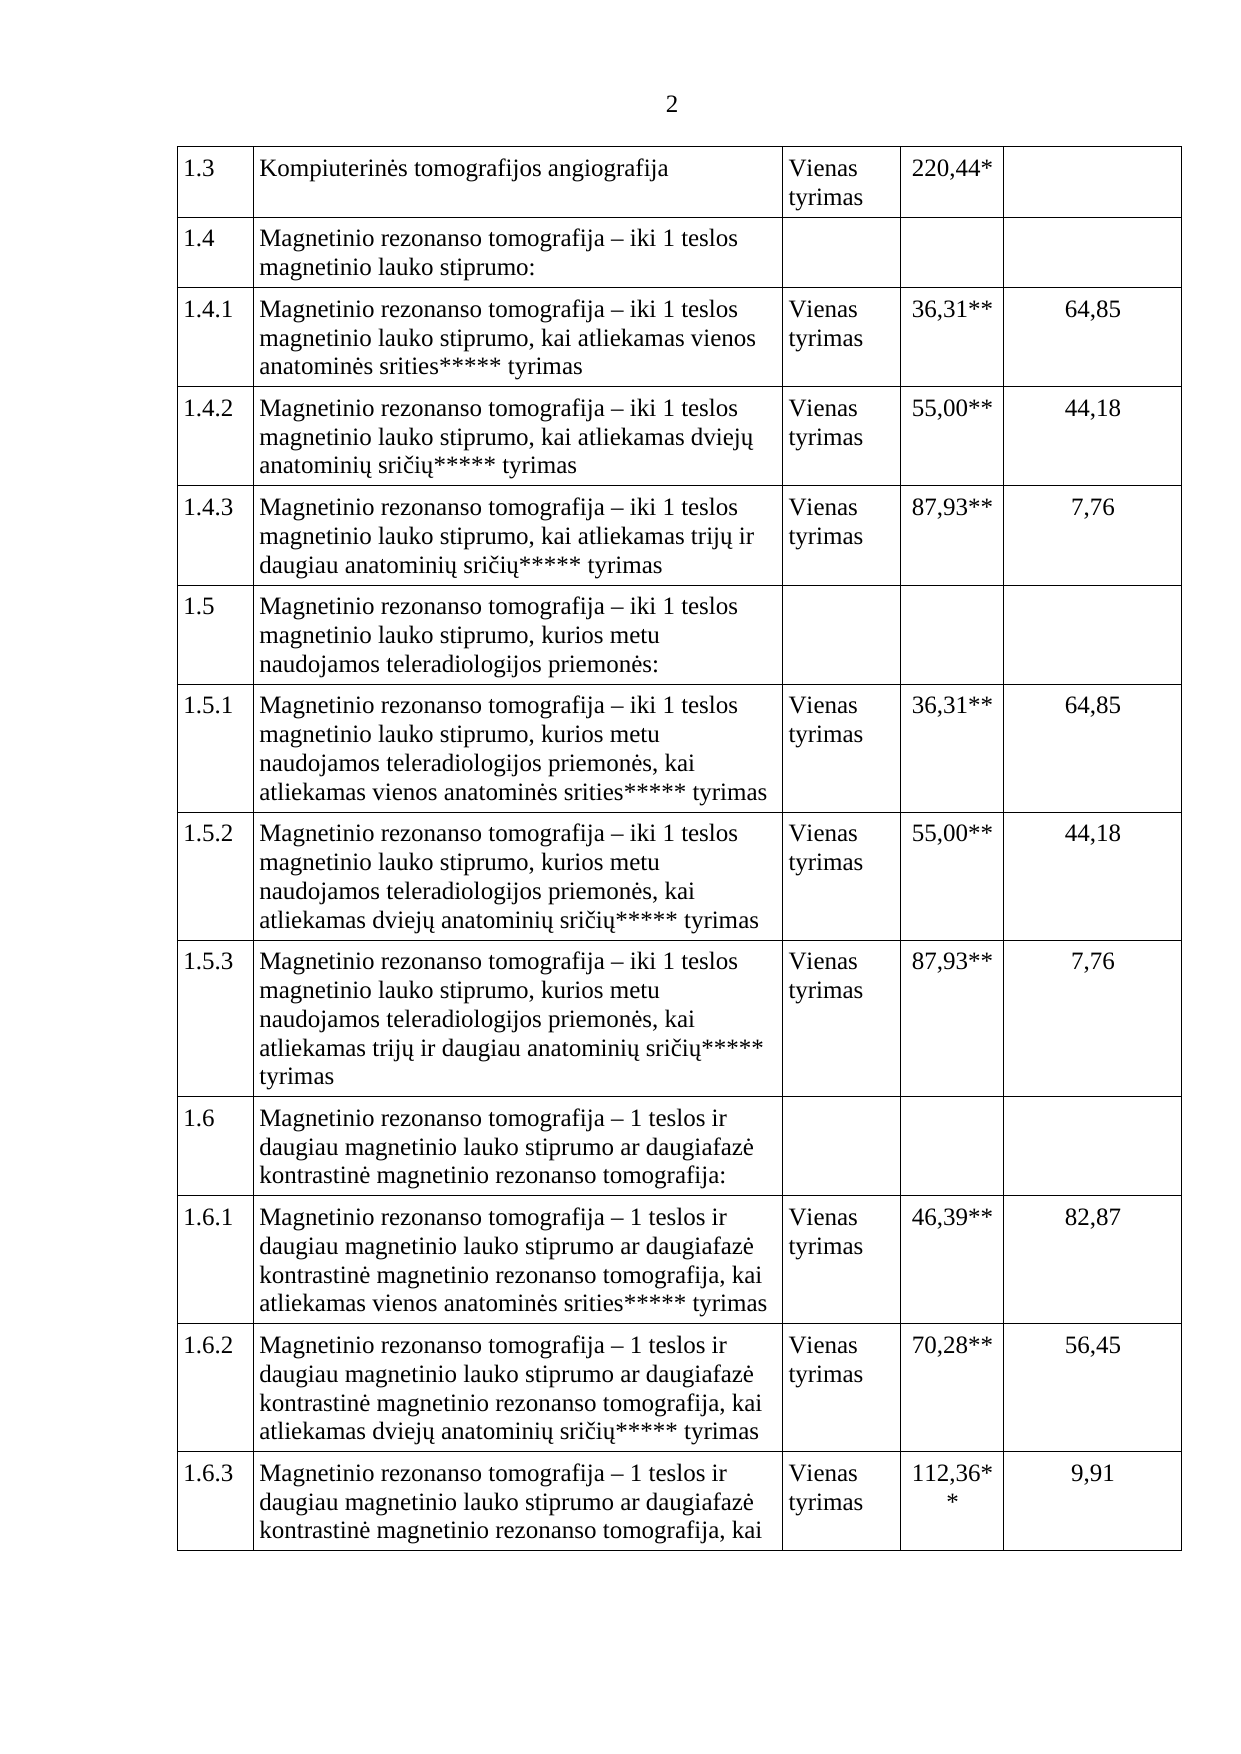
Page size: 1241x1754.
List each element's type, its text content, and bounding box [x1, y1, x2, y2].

table_cell 1.5 [178, 586, 253, 684]
table_cell Magnetinio rezonanso tomografija – iki 1 teslos magnetinio lauko stiprumo, kurios metu naudojamos teleradiologijos priemonės, kai atliekamas trijų ir daugiau anatominių sričių***** tyrimas [254, 941, 782, 1096]
table_cell [783, 586, 900, 684]
table_cell Magnetinio rezonanso tomografija – iki 1 teslos magnetinio lauko stiprumo: [254, 218, 782, 287]
table_cell 87,93** [901, 486, 1003, 584]
table_cell Magnetinio rezonanso tomografija – 1 teslos ir daugiau magnetinio lauko stiprumo ar daugiafazė kontrastinė magnetinio rezonanso tomografija, kai atliekamas vienos anatominės srities***** tyrimas [254, 1196, 782, 1323]
table_cell [901, 586, 1003, 684]
table_cell 46,39** [901, 1196, 1003, 1323]
table_cell 9,91 [1004, 1452, 1181, 1550]
table_cell 36,31** [901, 685, 1003, 812]
table_cell [1004, 1097, 1181, 1195]
table_cell Magnetinio rezonanso tomografija – iki 1 teslos magnetinio lauko stiprumo, kurios metu naudojamos teleradiologijos priemonės, kai atliekamas dviejų anatominių sričių***** tyrimas [254, 813, 782, 939]
table_cell 82,87 [1004, 1196, 1181, 1323]
table_cell 1.3 [178, 147, 253, 217]
table_cell 70,28** [901, 1324, 1003, 1451]
table_cell Vienas tyrimas [783, 1196, 900, 1323]
table_cell Magnetinio rezonanso tomografija – iki 1 teslos magnetinio lauko stiprumo, kai atliekamas dviejų anatominių sričių***** tyrimas [254, 387, 782, 485]
table_cell Vienas tyrimas [783, 147, 900, 217]
table_cell Kompiuterinės tomografijos angiografija [254, 147, 782, 217]
table_cell Vienas tyrimas [783, 1324, 900, 1451]
table_cell 87,93** [901, 941, 1003, 1096]
table_cell Magnetinio rezonanso tomografija – 1 teslos ir daugiau magnetinio lauko stiprumo ar daugiafazė kontrastinė magnetinio rezonanso tomografija, kai [254, 1452, 782, 1550]
table_cell 55,00** [901, 387, 1003, 485]
table_cell [783, 1097, 900, 1195]
table_cell Vienas tyrimas [783, 685, 900, 812]
table_cell Magnetinio rezonanso tomografija – 1 teslos ir daugiau magnetinio lauko stiprumo ar daugiafazė kontrastinė magnetinio rezonanso tomografija: [254, 1097, 782, 1195]
table_cell Vienas tyrimas [783, 1452, 900, 1550]
table_cell 7,76 [1004, 941, 1181, 1096]
table_cell 44,18 [1004, 387, 1181, 485]
table_cell 1.6.1 [178, 1196, 253, 1323]
table_cell 1.4 [178, 218, 253, 287]
table_cell [1004, 147, 1181, 217]
table_cell Magnetinio rezonanso tomografija – iki 1 teslos magnetinio lauko stiprumo, kurios metu naudojamos teleradiologijos priemonės, kai atliekamas vienos anatominės srities***** tyrimas [254, 685, 782, 812]
table_cell Magnetinio rezonanso tomografija – iki 1 teslos magnetinio lauko stiprumo, kai atliekamas vienos anatominės srities***** tyrimas [254, 288, 782, 386]
table_cell [901, 1097, 1003, 1195]
table_cell 1.4.1 [178, 288, 253, 386]
table_cell Vienas tyrimas [783, 387, 900, 485]
table_cell 1.6.3 [178, 1452, 253, 1550]
table_cell 1.6.2 [178, 1324, 253, 1451]
table_cell 1.5.3 [178, 941, 253, 1096]
table_cell 1.5.1 [178, 685, 253, 812]
table_cell 1.4.2 [178, 387, 253, 485]
table_cell Vienas tyrimas [783, 486, 900, 584]
table_cell 64,85 [1004, 685, 1181, 812]
table_cell 220,44* [901, 147, 1003, 217]
table_cell Vienas tyrimas [783, 813, 900, 939]
table_cell 1.4.3 [178, 486, 253, 584]
table_cell 1.5.2 [178, 813, 253, 939]
table_cell 55,00** [901, 813, 1003, 939]
table_cell 112,36** [901, 1452, 1003, 1550]
table_cell Vienas tyrimas [783, 941, 900, 1096]
table_cell 1.6 [178, 1097, 253, 1195]
table_cell Magnetinio rezonanso tomografija – iki 1 teslos magnetinio lauko stiprumo, kai atliekamas trijų ir daugiau anatominių sričių***** tyrimas [254, 486, 782, 584]
table_cell Vienas tyrimas [783, 288, 900, 386]
table_cell [1004, 218, 1181, 287]
table_cell 36,31** [901, 288, 1003, 386]
table_cell [1004, 586, 1181, 684]
table_cell 7,76 [1004, 486, 1181, 584]
table_cell [901, 218, 1003, 287]
table_cell Magnetinio rezonanso tomografija – iki 1 teslos magnetinio lauko stiprumo, kurios metu naudojamos teleradiologijos priemonės: [254, 586, 782, 684]
table_cell 64,85 [1004, 288, 1181, 386]
table_cell Magnetinio rezonanso tomografija – 1 teslos ir daugiau magnetinio lauko stiprumo ar daugiafazė kontrastinė magnetinio rezonanso tomografija, kai atliekamas dviejų anatominių sričių***** tyrimas [254, 1324, 782, 1451]
table_cell [783, 218, 900, 287]
table_cell 44,18 [1004, 813, 1181, 939]
table_cell 56,45 [1004, 1324, 1181, 1451]
